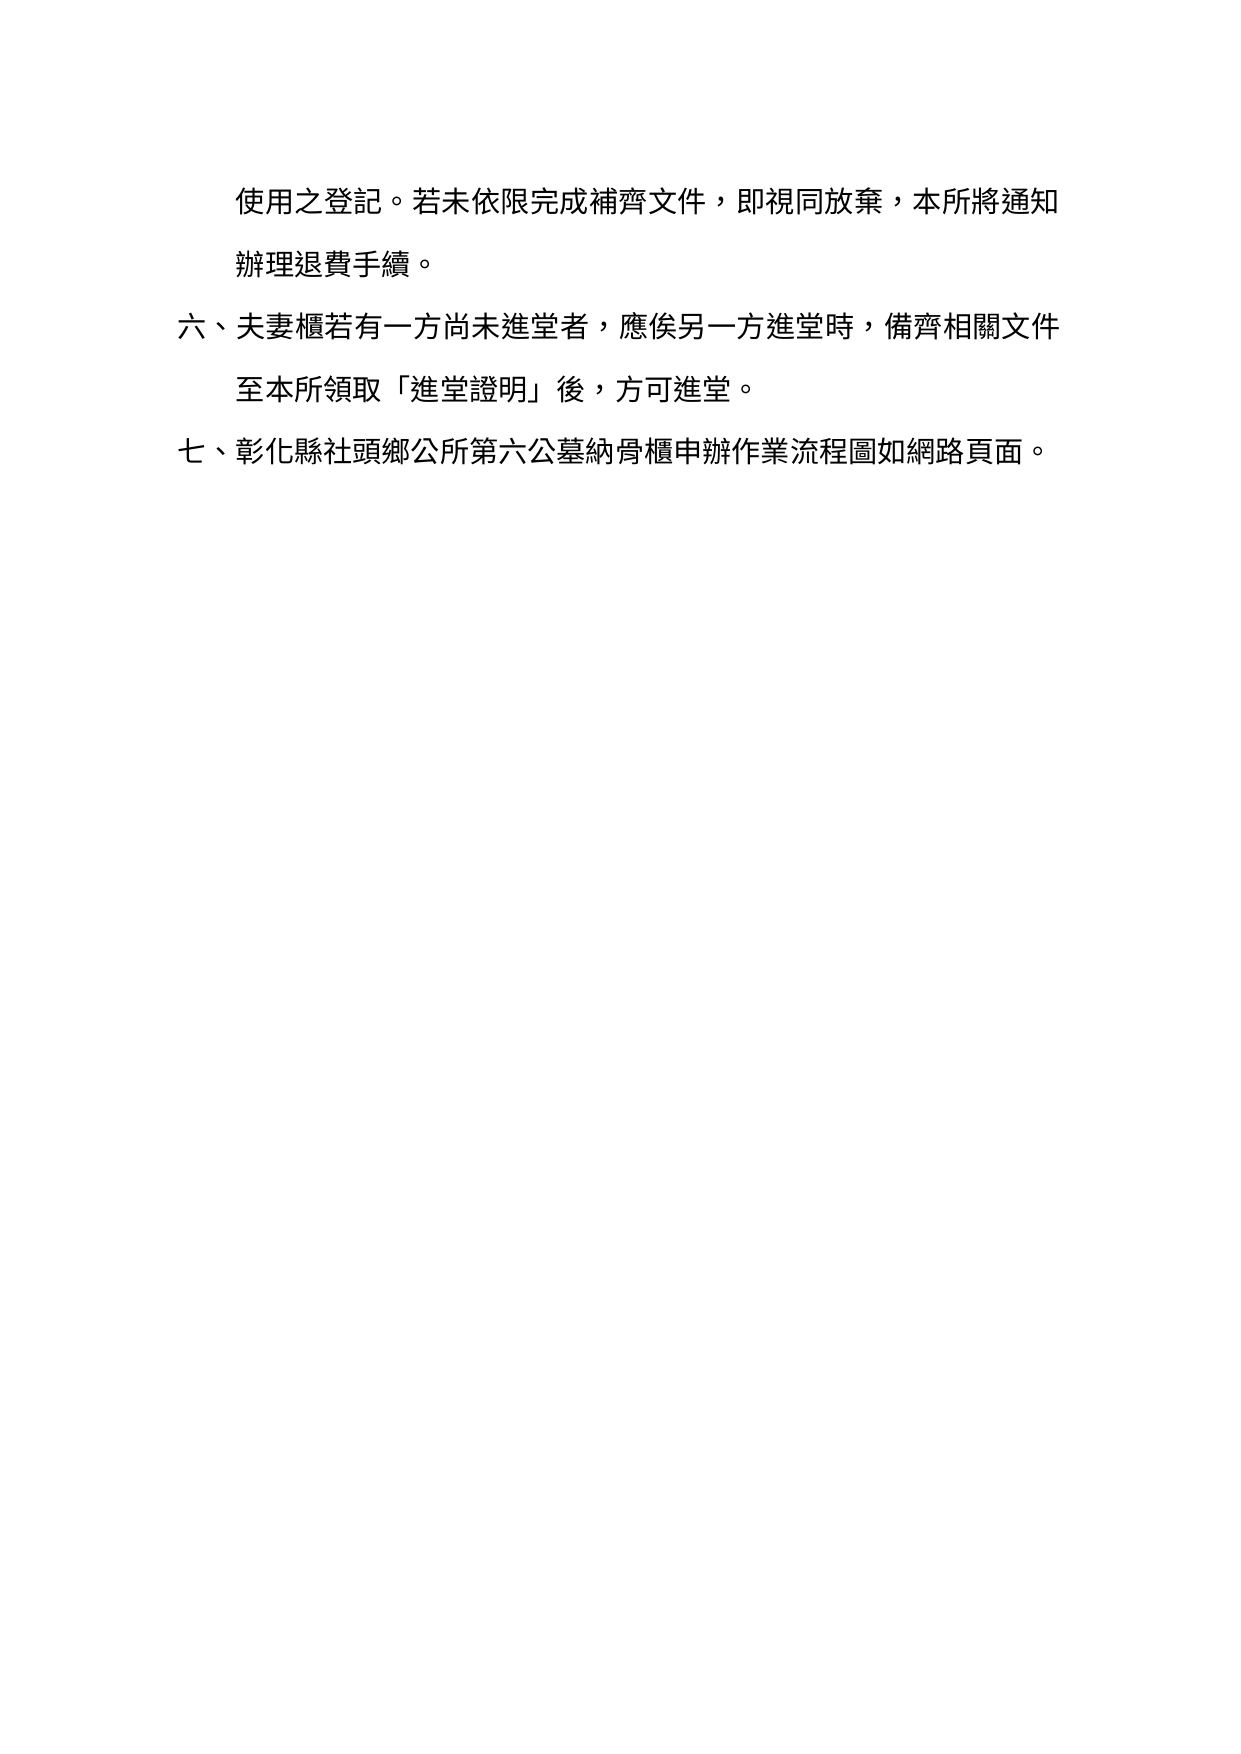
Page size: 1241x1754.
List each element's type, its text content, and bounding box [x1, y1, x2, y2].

text 七、彰化縣社頭鄉公所第六公墓納骨櫃申辦作業流程圖如網路頁面。 [177, 408, 1063, 471]
text 六、夫妻櫃若有一方尚未進堂者，應俟另一方進堂時，備齊相關文件至本所領取「進堂證明」後，方可進堂。 [177, 283, 1063, 408]
text 使用之登記。若未依限完成補齊文件，即視同放棄，本所將通知辦理退費手續。 [177, 158, 1063, 283]
